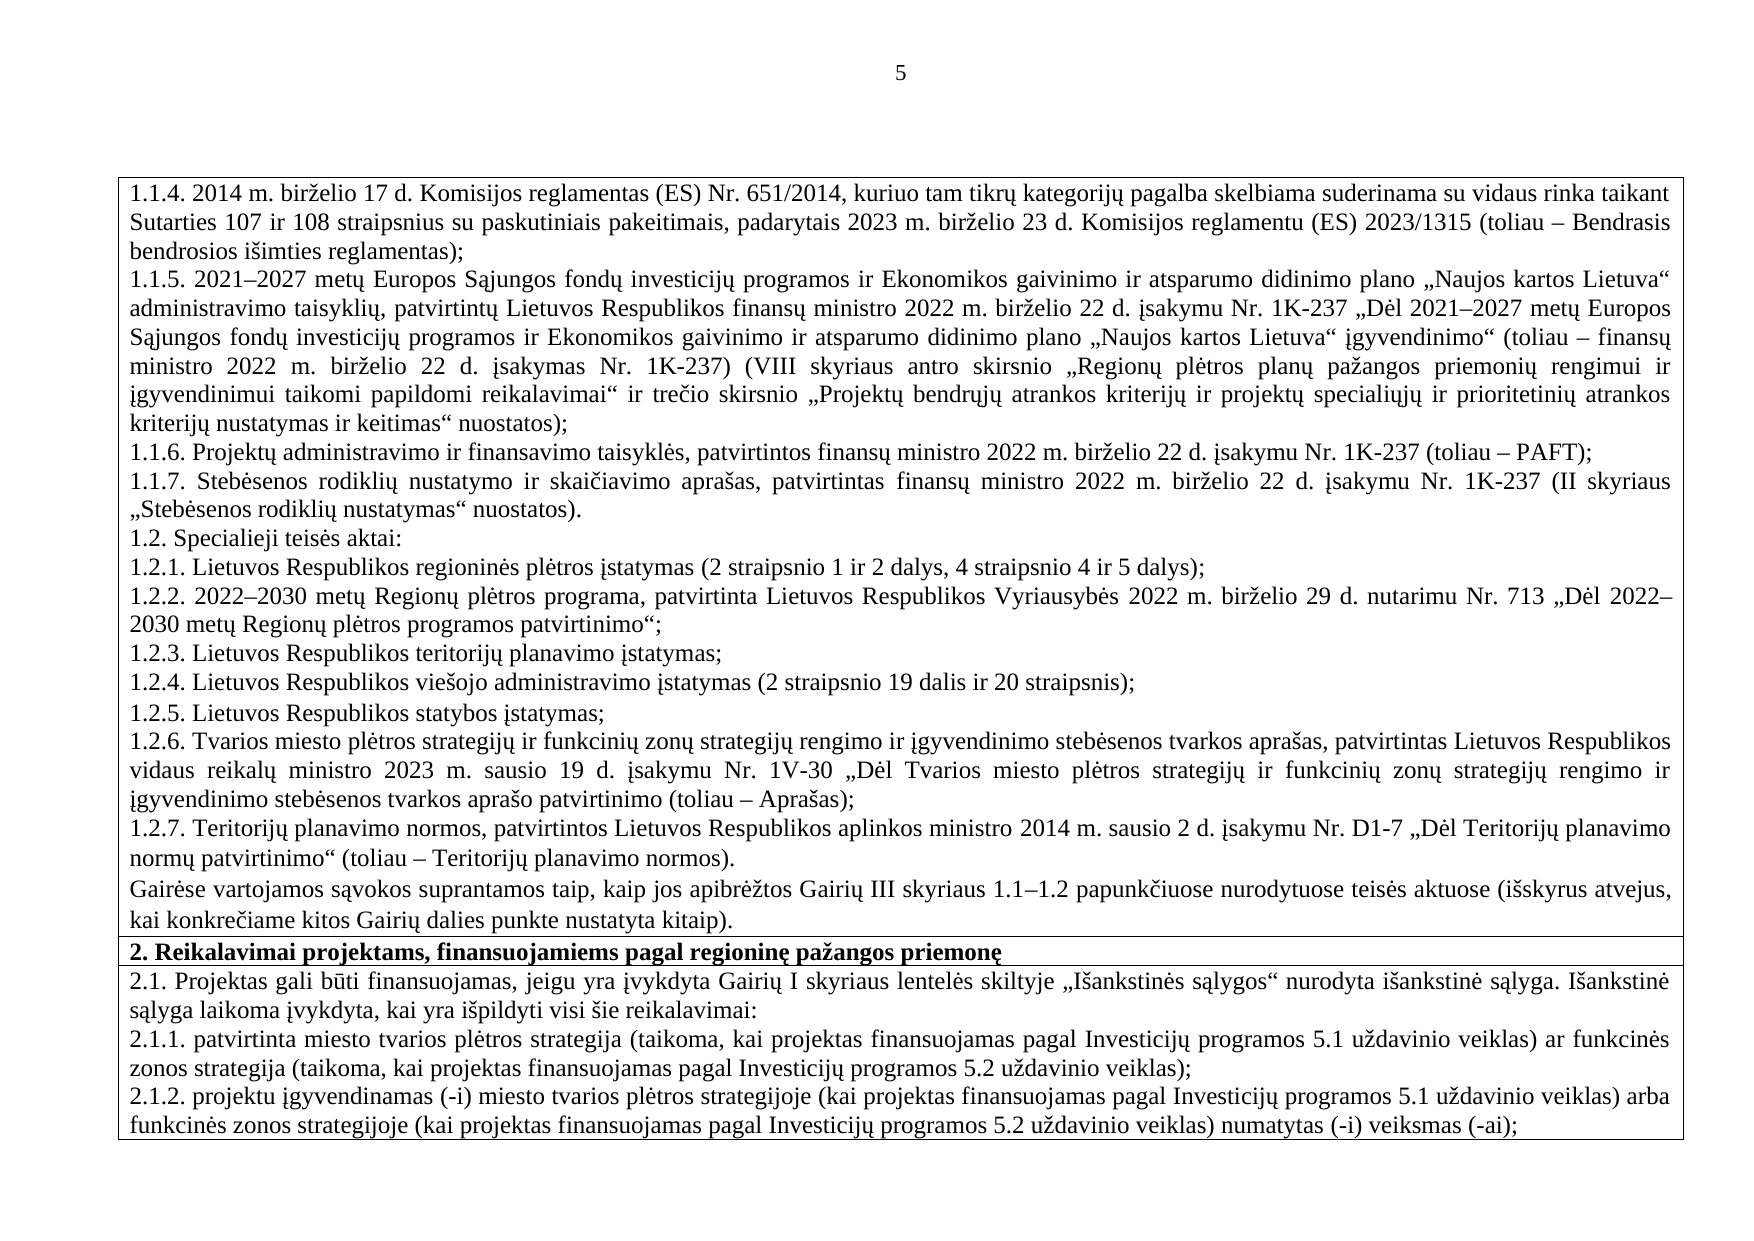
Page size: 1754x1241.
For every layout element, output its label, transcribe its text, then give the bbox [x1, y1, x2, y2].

table_cell 2.1. Projektas gali būti finansuojamas, jeigu yra įvykdyta Gairių I skyriaus lentelės skiltyje „Išankstinės sąlygos“ nurodyta išankstinė sąlyga. Išankstinė sąlyga laikoma įvykdyta, kai yra išpildyti visi šie reikalavimai: 2.1.1. patvirtinta miesto tvarios plėtros strategija (taikoma, kai projektas finansuojamas pagal Investicijų programos 5.1 uždavinio veiklas) ar funkcinės zonos strategija (taikoma, kai projektas finansuojamas pagal Investicijų programos 5.2 uždavinio veiklas); 2.1.2. projektu įgyvendinamas (-i) miesto tvarios plėtros strategijoje (kai projektas finansuojamas pagal Investicijų programos 5.1 uždavinio veiklas) arba funkcinės zonos strategijoje (kai projektas finansuojamas pagal Investicijų programos 5.2 uždavinio veiklas) numatytas (-i) veiksmas (-ai); [119, 966, 1683, 1139]
table_cell 2. Reikalavimai projektams, finansuojamiems pagal regioninę pažangos priemonę [119, 937, 1683, 965]
table_cell 1.1.4. 2014 m. birželio 17 d. Komisijos reglamentas (ES) Nr. 651/2014, kuriuo tam tikrų kategorijų pagalba skelbiama suderinama su vidaus rinka taikant Sutarties 107 ir 108 straipsnius su paskutiniais pakeitimais, padarytais 2023 m. birželio 23 d. Komisijos reglamentu (ES) 2023/1315 (toliau – Bendrasis bendrosios išimties reglamentas); 1.1.5. 2021–2027 metų Europos Sąjungos fondų investicijų programos ir Ekonomikos gaivinimo ir atsparumo didinimo plano „Naujos kartos Lietuva“ administravimo taisyklių, patvirtintų Lietuvos Respublikos finansų ministro 2022 m. birželio 22 d. įsakymu Nr. 1K-237 „Dėl 2021–2027 metų Europos Sąjungos fondų investicijų programos ir Ekonomikos gaivinimo ir atsparumo didinimo plano „Naujos kartos Lietuva“ įgyvendinimo“ (toliau – finansų ministro 2022 m. birželio 22 d. įsakymas Nr. 1K-237) (VIII skyriaus antro skirsnio „Regionų plėtros planų pažangos priemonių rengimui ir įgyvendinimui taikomi papildomi reikalavimai“ ir trečio skirsnio „Projektų bendrųjų atrankos kriterijų ir projektų specialiųjų ir prioritetinių atrankos kriterijų nustatymas ir keitimas“ nuostatos); 1.1.6. Projektų administravimo ir finansavimo taisyklės, patvirtintos finansų ministro 2022 m. birželio 22 d. įsakymu Nr. 1K-237 (toliau – PAFT); 1.1.7. Stebėsenos rodiklių nustatymo ir skaičiavimo aprašas, patvirtintas finansų ministro 2022 m. birželio 22 d. įsakymu Nr. 1K-237 (II skyriaus „Stebėsenos rodiklių nustatymas“ nuostatos). 1.2. Specialieji teisės aktai: 1.2.1. Lietuvos Respublikos regioninės plėtros įstatymas (2 straipsnio 1 ir 2 dalys, 4 straipsnio 4 ir 5 dalys); 1.2.2. 2022–2030 metų Regionų plėtros programa, patvirtinta Lietuvos Respublikos Vyriausybės 2022 m. birželio 29 d. nutarimu Nr. 713 „Dėl 2022–2030 metų Regionų plėtros programos patvirtinimo“; 1.2.3. Lietuvos Respublikos teritorijų planavimo įstatymas; 1.2.4. Lietuvos Respublikos viešojo administravimo įstatymas (2 straipsnio 19 dalis ir 20 straipsnis); 1.2.5. Lietuvos Respublikos statybos įstatymas; 1.2.6. Tvarios miesto plėtros strategijų ir funkcinių zonų strategijų rengimo ir įgyvendinimo stebėsenos tvarkos aprašas, patvirtintas Lietuvos Respublikos vidaus reikalų ministro 2023 m. sausio 19 d. įsakymu Nr. 1V-30 „Dėl Tvarios miesto plėtros strategijų ir funkcinių zonų strategijų rengimo ir įgyvendinimo stebėsenos tvarkos aprašo patvirtinimo (toliau – Aprašas); 1.2.7. Teritorijų planavimo normos, patvirtintos Lietuvos Respublikos aplinkos ministro 2014 m. sausio 2 d. įsakymu Nr. D1-7 „Dėl Teritorijų planavimo normų patvirtinimo“ (toliau – Teritorijų planavimo normos). Gairėse vartojamos sąvokos suprantamos taip, kaip jos apibrėžtos Gairių III skyriaus 1.1–1.2 papunkčiuose nurodytuose teisės aktuose (išskyrus atvejus, kai konkrečiame kitos Gairių dalies punkte nustatyta kitaip). [119, 178, 1683, 936]
